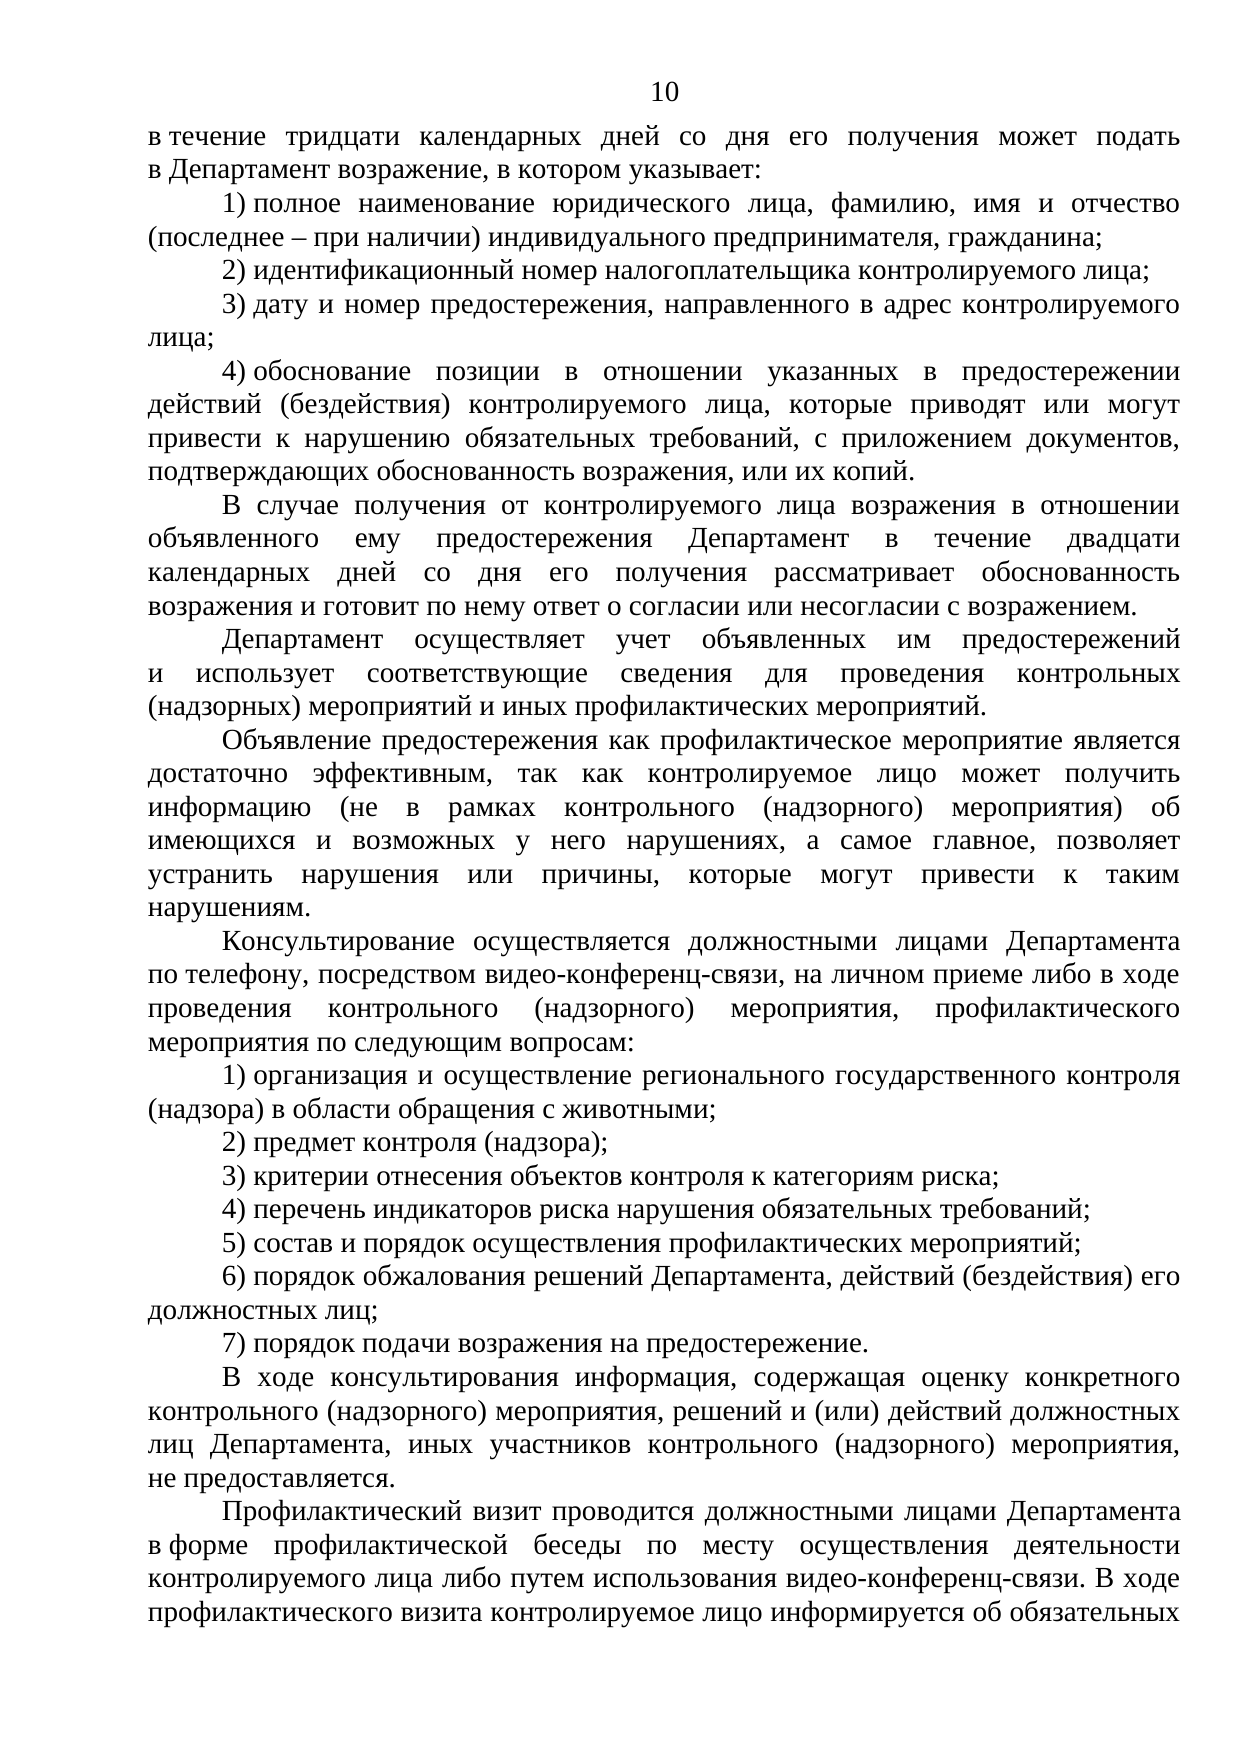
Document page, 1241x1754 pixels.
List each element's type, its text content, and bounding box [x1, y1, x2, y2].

text 7) порядок подачи возражения на предостережение. [148, 1326, 1181, 1359]
text 5) состав и порядок осуществления профилактических мероприятий; [148, 1225, 1181, 1258]
text В ходе консультирования информация, содержащая оценку конкретного контрольного (надзорного) мероприятия, решений и (или) действий должностных лиц Департамента, иных участников контрольного (надзорного) мероприятия, не предоставляется. [148, 1359, 1181, 1493]
text в течение тридцати календарных дней со дня его получения может подать в Департамент возражение, в котором указывает: [148, 118, 1181, 185]
text Консультирование осуществляется должностными лицами Департамента по телефону, посредством видео-конференц-связи, на личном приеме либо в ходе проведения контрольного (надзорного) мероприятия, профилактического мероприятия по следующим вопросам: [148, 923, 1181, 1057]
text 2) идентификационный номер налогоплательщика контролируемого лица; [148, 252, 1181, 286]
text 1) полное наименование юридического лица, фамилию, имя и отчество (последнее – при наличии) индивидуального предпринимателя, гражданина; [148, 185, 1181, 252]
text 6) порядок обжалования решений Департамента, действий (бездействия) его должностных лиц; [148, 1258, 1181, 1326]
text 1) организация и осуществление регионального государственного контроля (надзора) в области обращения с животными; [148, 1057, 1181, 1124]
text Объявление предостережения как профилактическое мероприятие является достаточно эффективным, так как контролируемое лицо может получить информацию (не в рамках контрольного (надзорного) мероприятия) об имеющихся и возможных у него нарушениях, а самое главное, позволяет устранить нарушения или причины, которые могут привести к таким нарушениям. [148, 722, 1181, 923]
text 2) предмет контроля (надзора); [148, 1124, 1181, 1158]
text Департамент осуществляет учет объявленных им предостережений и использует соответствующие сведения для проведения контрольных (надзорных) мероприятий и иных профилактических мероприятий. [148, 621, 1181, 722]
text 4) обоснование позиции в отношении указанных в предостережении действий (бездействия) контролируемого лица, которые приводят или могут привести к нарушению обязательных требований, с приложением документов, подтверждающих обоснованность возражения, или их копий. [148, 353, 1181, 487]
text 4) перечень индикаторов риска нарушения обязательных требований; [148, 1191, 1181, 1225]
text 3) критерии отнесения объектов контроля к категориям риска; [148, 1158, 1181, 1191]
text Профилактический визит проводится должностными лицами Департамента в форме профилактической беседы по месту осуществления деятельности контролируемого лица либо путем использования видео-конференц-связи. В ходе профилактического визита контролируемое лицо информируется об обязательных [148, 1493, 1181, 1627]
text В случае получения от контролируемого лица возражения в отношении объявленного ему предостережения Департамент в течение двадцати календарных дней со дня его получения рассматривает обоснованность возражения и готовит по нему ответ о согласии или несогласии с возражением. [148, 487, 1181, 621]
text 3) дату и номер предостережения, направленного в адрес контролируемого лица; [148, 286, 1181, 353]
